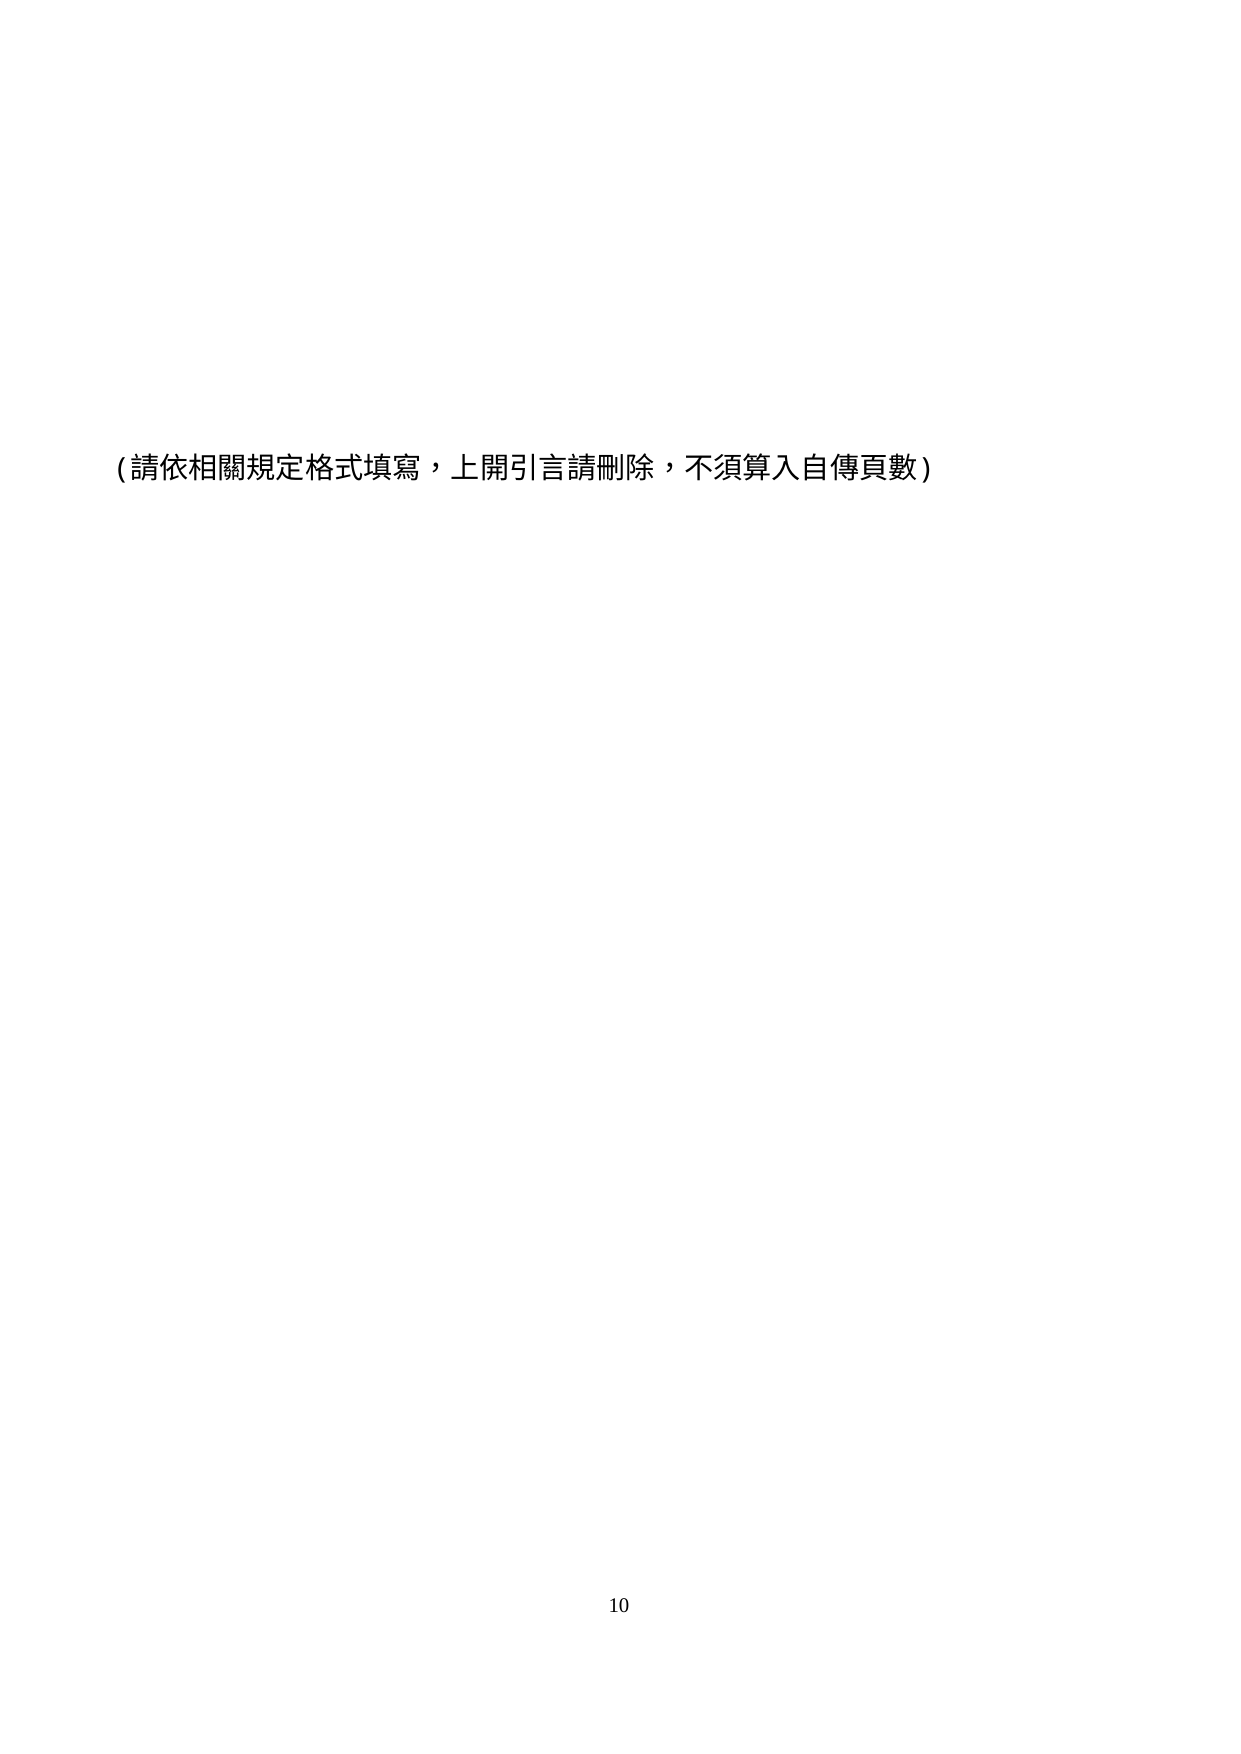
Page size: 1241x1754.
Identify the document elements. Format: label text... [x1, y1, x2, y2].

text (請依相關規定格式填寫，上開引言請刪除，不須算入自傳頁數) [112, 425, 1125, 487]
